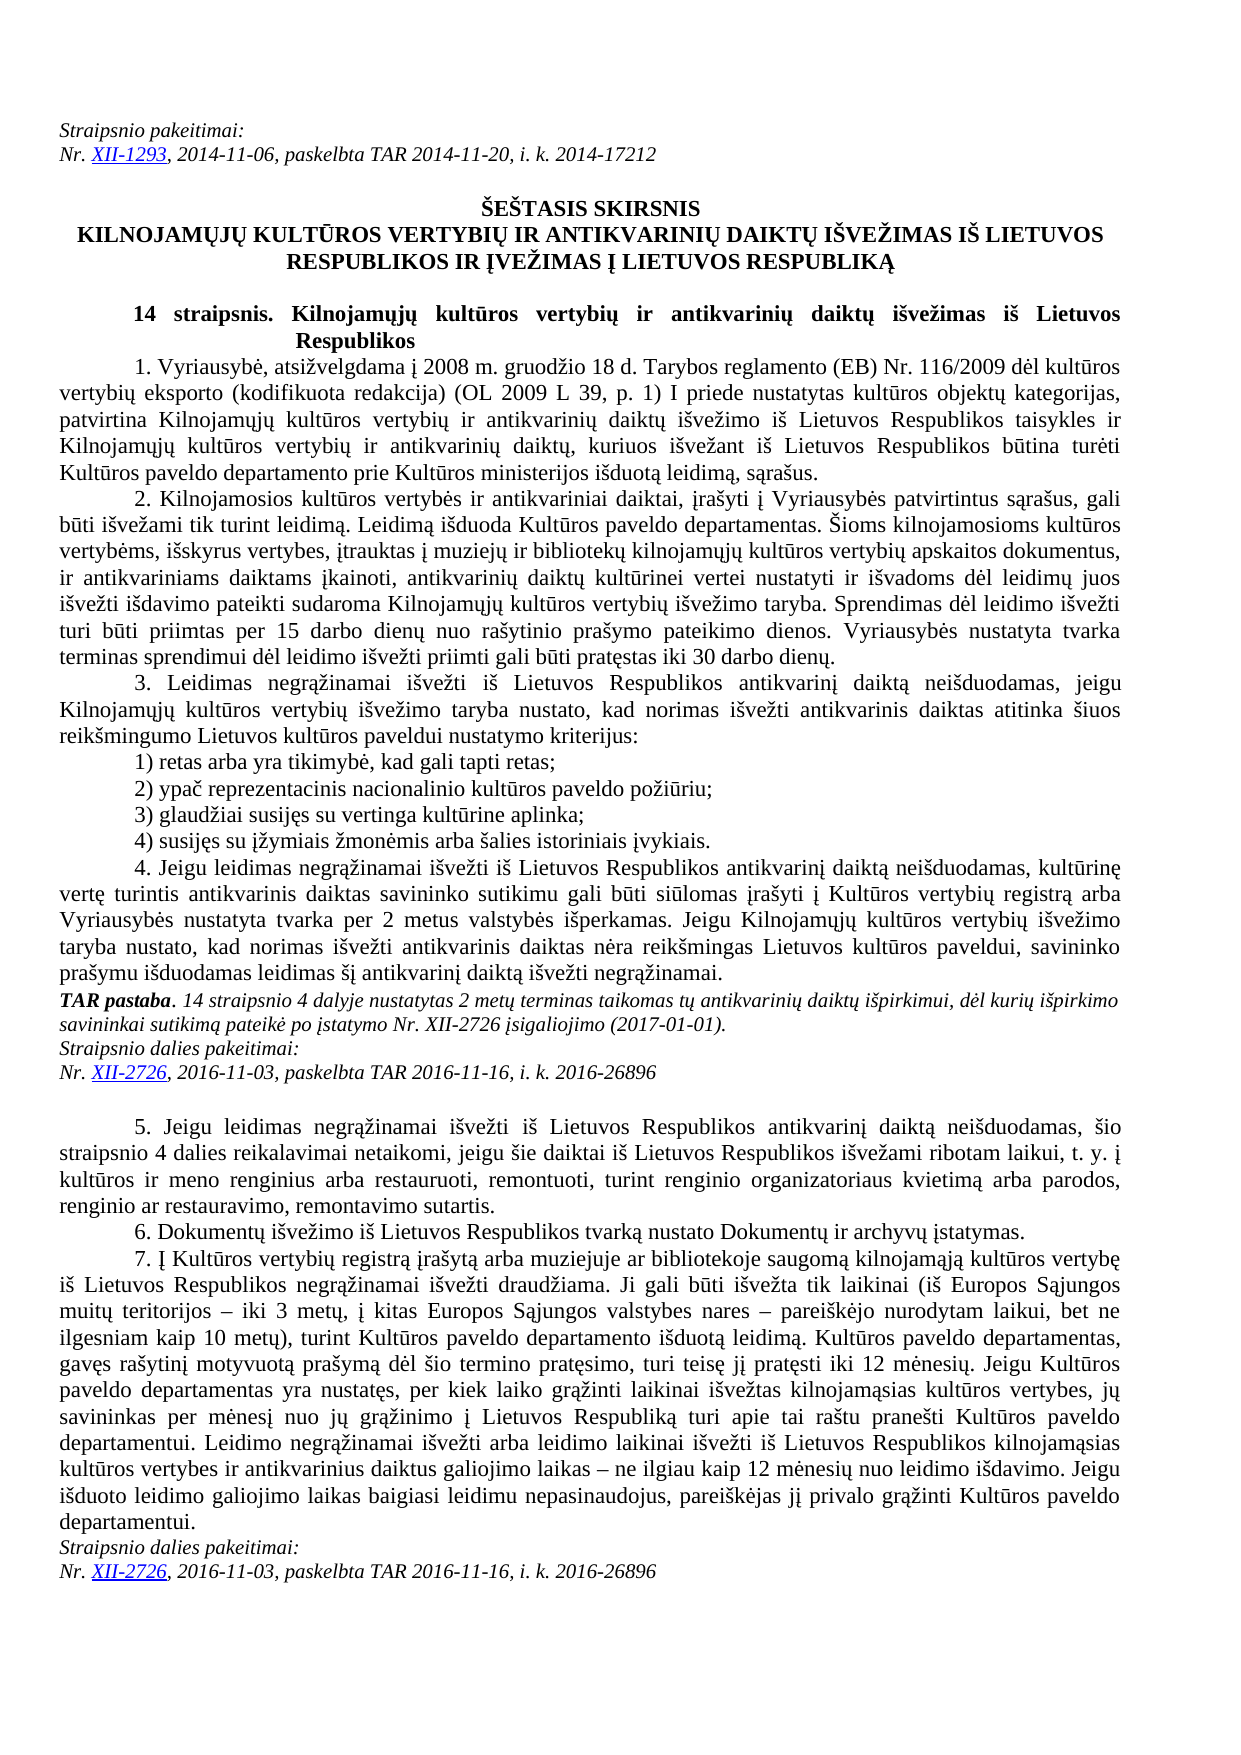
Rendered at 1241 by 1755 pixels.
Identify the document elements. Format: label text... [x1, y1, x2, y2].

text TAR pastaba. 14 straipsnio 4 dalyje nustatytas 2 metų terminas taikomas tų antikvarinių daiktų išpirkimui, dėl kurių išpirkimo savininkai sutikimą pateikė po įstatymo Nr. XII-2726 įsigaliojimo (2017-01-01). [59, 986, 1122, 1036]
text 4) susijęs su įžymiais žmonėmis arba šalies istoriniais įvykiais. [59, 827, 1122, 854]
text Nr. XII-2726, 2016-11-03, paskelbta TAR 2016-11-16, i. k. 2016-26896 [59, 1559, 1122, 1583]
text 4. Jeigu leidimas negrąžinamai išvežti iš Lietuvos Respublikos antikvarinį daiktą neišduodamas, kultūrinę vertę turintis antikvarinis daiktas savininko sutikimu gali būti siūlomas įrašyti į Kultūros vertybių registrą arba Vyriausybės nustatyta tvarka per 2 metus valstybės išperkamas. Jeigu Kilnojamųjų kultūros vertybių išvežimo taryba nustato, kad norimas išvežti antikvarinis daiktas nėra reikšmingas Lietuvos kultūros paveldui, savininko prašymu išduodamas leidimas šį antikvarinį daiktą išvežti negrąžinamai. [59, 854, 1122, 986]
text Straipsnio dalies pakeitimai: [59, 1534, 1122, 1559]
text 3. Leidimas negrąžinamai išvežti iš Lietuvos Respublikos antikvarinį daiktą neišduodamas, jeigu Kilnojamųjų kultūros vertybių išvežimo taryba nustato, kad norimas išvežti antikvarinis daiktas atitinka šiuos reikšmingumo Lietuvos kultūros paveldui nustatymo kriterijus: [59, 669, 1122, 748]
text Straipsnio dalies pakeitimai: [59, 1036, 1122, 1060]
text 1) retas arba yra tikimybė, kad gali tapti retas; [59, 748, 1122, 775]
text Straipsnio pakeitimai: [59, 118, 1122, 142]
text 2. Kilnojamosios kultūros vertybės ir antikvariniai daiktai, įrašyti į Vyriausybės patvirtintus sąrašus, gali būti išvežami tik turint leidimą. Leidimą išduoda Kultūros paveldo departamentas. Šioms kilnojamosioms kultūros vertybėms, išskyrus vertybes, įtrauktas į muziejų ir bibliotekų kilnojamųjų kultūros vertybių apskaitos dokumentus, ir antikvariniams daiktams įkainoti, antikvarinių daiktų kultūrinei vertei nustatyti ir išvadoms dėl leidimų juos išvežti išdavimo pateikti sudaroma Kilnojamųjų kultūros vertybių išvežimo taryba. Sprendimas dėl leidimo išvežti turi būti priimtas per 15 darbo dienų nuo rašytinio prašymo pateikimo dienos. Vyriausybės nustatyta tvarka terminas sprendimui dėl leidimo išvežti priimti gali būti pratęstas iki 30 darbo dienų. [59, 485, 1122, 669]
text 5. Jeigu leidimas negrąžinamai išvežti iš Lietuvos Respublikos antikvarinį daiktą neišduodamas, šio straipsnio 4 dalies reikalavimai netaikomi, jeigu šie daiktai iš Lietuvos Respublikos išvežami ribotam laikui, t. y. į kultūros ir meno renginius arba restauruoti, remontuoti, turint renginio organizatoriaus kvietimą arba parodos, renginio ar restauravimo, remontavimo sutartis. [59, 1113, 1122, 1218]
text 1. Vyriausybė, atsižvelgdama į 2008 m. gruodžio 18 d. Tarybos reglamento (EB) Nr. 116/2009 dėl kultūros vertybių eksporto (kodifikuota redakcija) (OL 2009 L 39, p. 1) I priede nustatytas kultūros objektų kategorijas, patvirtina Kilnojamųjų kultūros vertybių ir antikvarinių daiktų išvežimo iš Lietuvos Respublikos taisykles ir Kilnojamųjų kultūros vertybių ir antikvarinių daiktų, kuriuos išvežant iš Lietuvos Respublikos būtina turėti Kultūros paveldo departamento prie Kultūros ministerijos išduotą leidimą, sąrašus. [59, 353, 1122, 485]
text 14 straipsnis. Kilnojamųjų kultūros vertybių ir antikvarinių daiktų išvežimas iš Lietuvos Respublikos [133, 300, 1122, 353]
text KILNOJAMŲJŲ KULTŪROS VERTYBIŲ IR ANTIKVARINIŲ DAIKTŲ IŠVEŽIMAS IŠ LIETUVOS RESPUBLIKOS IR ĮVEŽIMAS Į LIETUVOS RESPUBLIKĄ [59, 221, 1122, 274]
text Nr. XII-1293, 2014-11-06, paskelbta TAR 2014-11-20, i. k. 2014-17212 [59, 142, 1122, 166]
text 6. Dokumentų išvežimo iš Lietuvos Respublikos tvarką nustato Dokumentų ir archyvų įstatymas. [59, 1218, 1122, 1245]
text Nr. XII-2726, 2016-11-03, paskelbta TAR 2016-11-16, i. k. 2016-26896 [59, 1060, 1122, 1084]
text 2) ypač reprezentacinis nacionalinio kultūros paveldo požiūriu; [59, 775, 1122, 801]
text ŠEŠTASIS SKIRSNIS [59, 195, 1122, 221]
text 3) glaudžiai susijęs su vertinga kultūrine aplinka; [59, 801, 1122, 827]
text 7. Į Kultūros vertybių registrą įrašytą arba muziejuje ar bibliotekoje saugomą kilnojamąją kultūros vertybę iš Lietuvos Respublikos negrąžinamai išvežti draudžiama. Ji gali būti išvežta tik laikinai (iš Europos Sąjungos muitų teritorijos – iki 3 metų, į kitas Europos Sąjungos valstybes nares – pareiškėjo nurodytam laikui, bet ne ilgesniam kaip 10 metų), turint Kultūros paveldo departamento išduotą leidimą. Kultūros paveldo departamentas, gavęs rašytinį motyvuotą prašymą dėl šio termino pratęsimo, turi teisę jį pratęsti iki 12 mėnesių. Jeigu Kultūros paveldo departamentas yra nustatęs, per kiek laiko grąžinti laikinai išvežtas kilnojamąsias kultūros vertybes, jų savininkas per mėnesį nuo jų grąžinimo į Lietuvos Respubliką turi apie tai raštu pranešti Kultūros paveldo departamentui. Leidimo negrąžinamai išvežti arba leidimo laikinai išvežti iš Lietuvos Respublikos kilnojamąsias kultūros vertybes ir antikvarinius daiktus galiojimo laikas – ne ilgiau kaip 12 mėnesių nuo leidimo išdavimo. Jeigu išduoto leidimo galiojimo laikas baigiasi leidimu nepasinaudojus, pareiškėjas jį privalo grąžinti Kultūros paveldo departamentui. [59, 1245, 1122, 1534]
